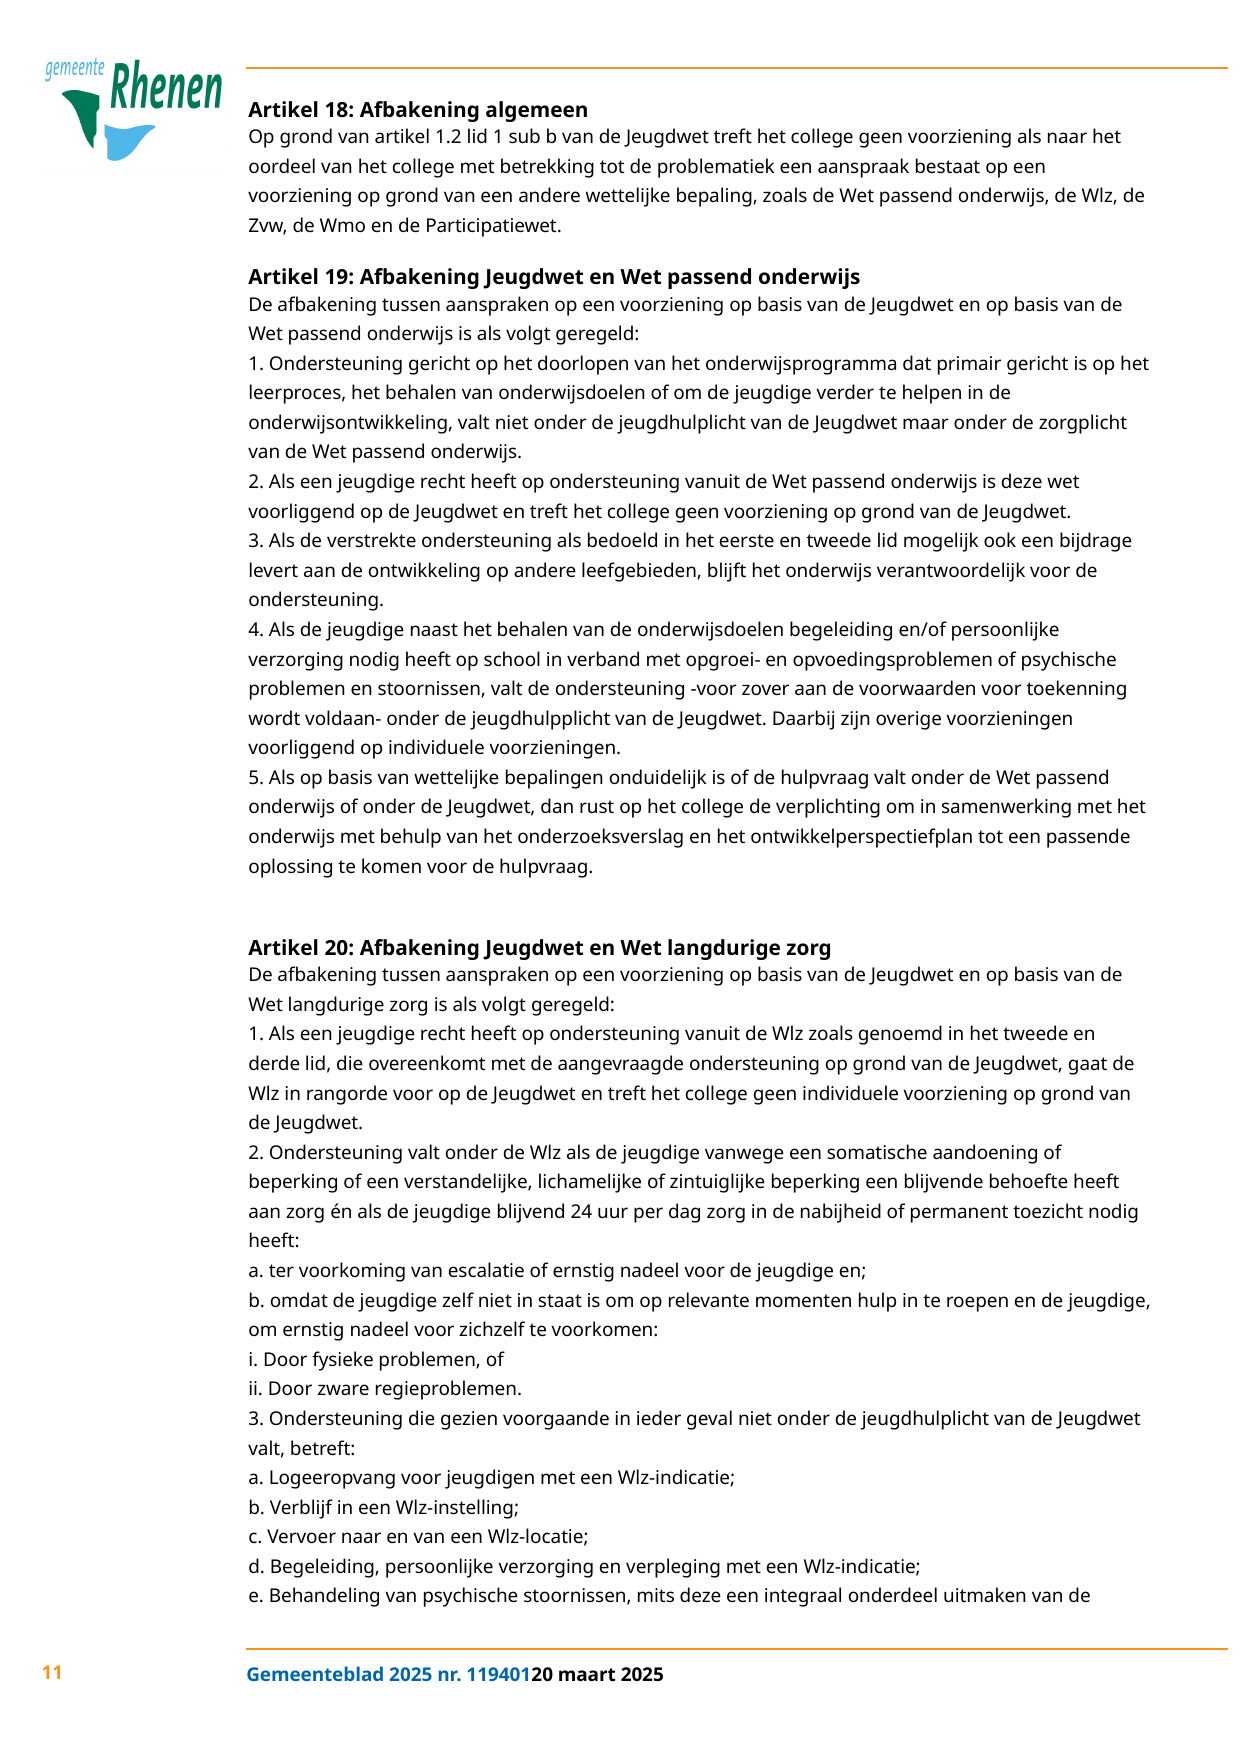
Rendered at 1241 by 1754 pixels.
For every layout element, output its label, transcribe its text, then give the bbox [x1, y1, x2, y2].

text 5. Als op basis van wettelijke bepalingen onduidelijk is of de hulpvraag valt onder de Wet passend onderwijs of onder de Jeugdwet, dan rust op het college de verplichting om in samenwerking met het onderwijs met behulp van het onderzoeksverslag en het ontwikkelperspectiefplan tot een passende oplossing te komen voor de hulpvraag. [248, 764, 1152, 879]
text 3. Ondersteuning die gezien voorgaande in ieder geval niet onder de jeugdhulplicht van de Jeugdwet valt, betreft: [248, 1405, 1152, 1460]
text Op grond van artikel 1.2 lid 1 sub b van de Jeugdwet treft het college geen voorziening als naar het oordeel van het college met betrekking tot de problematiek een aanspraak bestaat op een voorziening op grond van een andere wettelijke bepaling, zoals de Wet passend onderwijs, de Wlz, de Zvw, de Wmo en de Participatiewet. [248, 123, 1152, 238]
text 3. Als de verstrekte ondersteuning als bedoeld in het eerste en tweede lid mogelijk ook een bijdrage levert aan de ontwikkeling op andere leefgebieden, blijft het onderwijs verantwoordelijk voor de ondersteuning. [248, 527, 1152, 612]
text 2. Als een jeugdige recht heeft op ondersteuning vanuit de Wet passend onderwijs is deze wet voorliggend op de Jeugdwet en treft het college geen voorziening op grond van de Jeugdwet. [248, 468, 1152, 524]
text i. Door fysieke problemen, of [248, 1346, 1152, 1372]
text e. Behandeling van psychische stoornissen, mits deze een integraal onderdeel uitmaken van de [248, 1583, 1152, 1608]
text d. Begeleiding, persoonlijke verzorging en verpleging met een Wlz-indicatie; [248, 1553, 1152, 1579]
text 1. Als een jeugdige recht heeft op ondersteuning vanuit de Wlz zoals genoemd in het tweede en derde lid, die overeenkomt met de aangevraagde ondersteuning op grond van de Jeugdwet, gaat de Wlz in rangorde voor op de Jeugdwet en treft het college geen individuele voorziening op grond van de Jeugdwet. [248, 1021, 1152, 1135]
text ii. Door zware regieproblemen. [248, 1376, 1152, 1401]
text De afbakening tussen aanspraken op een voorziening op basis van de Jeugdwet en op basis van de Wet langdurige zorg is als volgt geregeld: [248, 961, 1152, 1017]
text Artikel 19: Afbakening Jeugdwet en Wet passend onderwijs [248, 262, 1152, 291]
text a. ter voorkoming van escalatie of ernstig nadeel voor de jeugdige en; [248, 1257, 1152, 1283]
text b. Verblijf in een Wlz-instelling; [248, 1494, 1152, 1519]
text a. Logeeropvang voor jeugdigen met een Wlz-indicatie; [248, 1464, 1152, 1490]
picture [41, 47, 231, 172]
text 4. Als de jeugdige naast het behalen van de onderwijsdoelen begeleiding en/of persoonlijke verzorging nodig heeft op school in verband met opgroei- en opvoedingsproblemen of psychische problemen en stoornissen, valt de ondersteuning -voor zover aan de voorwaarden voor toekenning wordt voldaan- onder de jeugdhulpplicht van de Jeugdwet. Daarbij zijn overige voorzieningen voorliggend op individuele voorzieningen. [248, 616, 1152, 760]
text 2. Ondersteuning valt onder de Wlz als de jeugdige vanwege een somatische aandoening of beperking of een verstandelijke, lichamelijke of zintuiglijke beperking een blijvende behoefte heeft aan zorg én als de jeugdige blijvend 24 uur per dag zorg in de nabijheid of permanent toezicht nodig heeft: [248, 1139, 1152, 1253]
text Artikel 20: Afbakening Jeugdwet en Wet langdurige zorg [248, 933, 1152, 961]
text 1. Ondersteuning gericht op het doorlopen van het onderwijsprogramma dat primair gericht is op het leerproces, het behalen van onderwijsdoelen of om de jeugdige verder te helpen in de onderwijsontwikkeling, valt niet onder de jeugdhulplicht van de Jeugdwet maar onder de zorgplicht van de Wet passend onderwijs. [248, 350, 1152, 464]
text Artikel 18: Afbakening algemeen [248, 95, 1152, 123]
text c. Vervoer naar en van een Wlz-locatie; [248, 1523, 1152, 1549]
text De afbakening tussen aanspraken op een voorziening op basis van de Jeugdwet en op basis van de Wet passend onderwijs is als volgt geregeld: [248, 291, 1152, 346]
text b. omdat de jeugdige zelf niet in staat is om op relevante momenten hulp in te roepen en de jeugdige, om ernstig nadeel voor zichzelf te voorkomen: [248, 1287, 1152, 1342]
